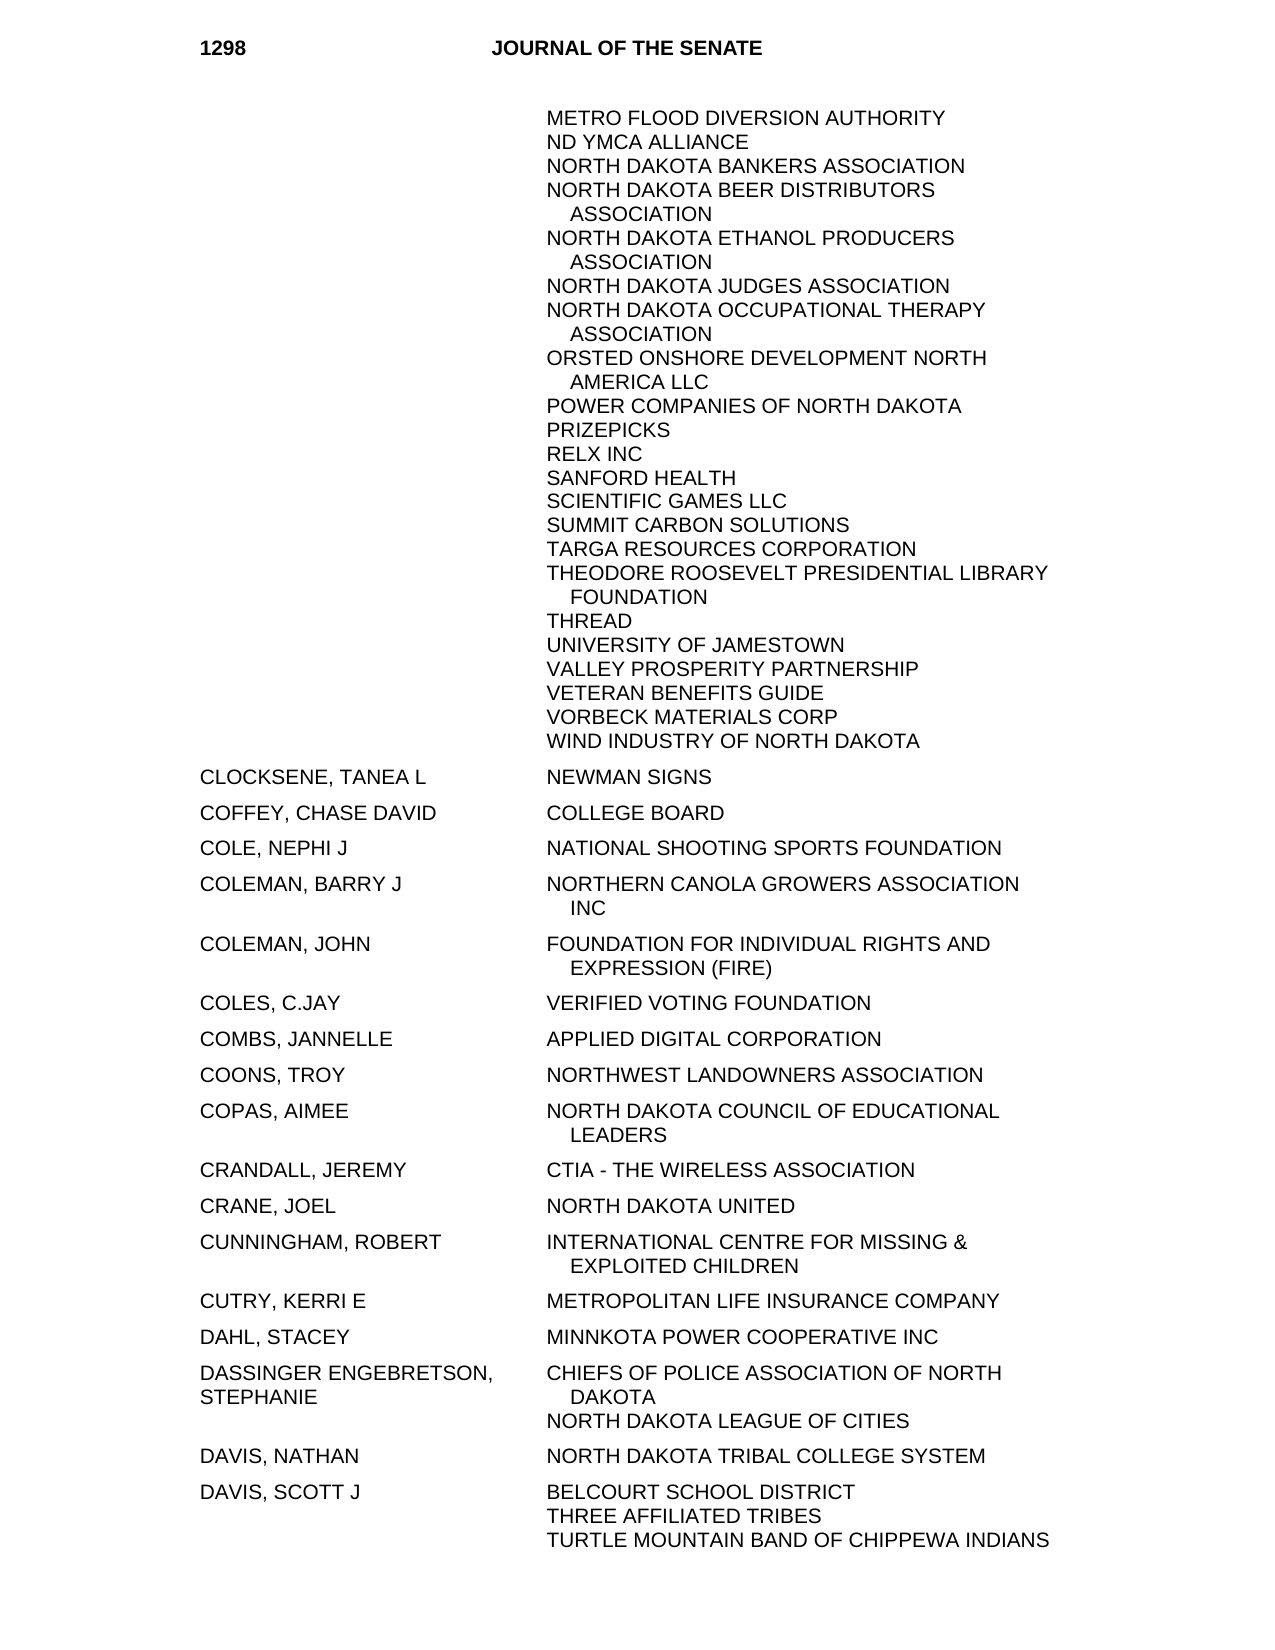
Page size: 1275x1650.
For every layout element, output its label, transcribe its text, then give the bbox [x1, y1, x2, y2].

table_cell [200, 106, 546, 765]
table_cell NATIONAL SHOOTING SPORTS FOUNDATION [546, 836, 1053, 872]
table_cell INTERNATIONAL CENTRE FOR MISSING & EXPLOITED CHILDREN [546, 1230, 1053, 1289]
table_cell NORTH DAKOTA TRIBAL COLLEGE SYSTEM [546, 1444, 1053, 1480]
table_cell CTIA - THE WIRELESS ASSOCIATION [546, 1158, 1053, 1194]
table_cell COLE, NEPHI J [200, 836, 546, 872]
table_cell CLOCKSENE, TANEA L [200, 765, 546, 800]
table_cell NORTH DAKOTA COUNCIL OF EDUCATIONAL LEADERS [546, 1099, 1053, 1158]
table_cell DAVIS, NATHAN [200, 1444, 546, 1480]
table_cell COFFEY, CHASE DAVID [200, 800, 546, 836]
table_cell CUTRY, KERRI E [200, 1289, 546, 1325]
table_cell FOUNDATION FOR INDIVIDUAL RIGHTS AND EXPRESSION (FIRE) [546, 932, 1053, 991]
table_cell DASSINGER ENGEBRETSON, STEPHANIE [200, 1361, 546, 1444]
table_cell COPAS, AIMEE [200, 1099, 546, 1158]
table_cell COMBS, JANNELLE [200, 1027, 546, 1063]
table_cell CRANDALL, JEREMY [200, 1158, 546, 1194]
table_cell DAHL, STACEY [200, 1325, 546, 1361]
table_cell CRANE, JOEL [200, 1194, 546, 1229]
table_cell COLES, C.JAY [200, 991, 546, 1027]
table_cell COLEMAN, JOHN [200, 932, 546, 991]
table_cell NEWMAN SIGNS [546, 765, 1053, 800]
table_cell COLLEGE BOARD [546, 800, 1053, 836]
table_cell DAVIS, SCOTT J [200, 1480, 546, 1564]
table_cell NORTH DAKOTA UNITED [546, 1194, 1053, 1229]
table_cell ADTALEM GLOBAL EDUCATION ALLIANCE FOR AUTOMOTIVE INNOVATION AMAZON.COM SERVICES LLC AMERICAN CONSERVATIVE UNION AMERICAN COUNCIL OF LIFE INSURERS AMERICAN EXPRESS TRAVEL RELATED SERVICES AMERICAN INTERNATIONAL GROUP INC AMERICAN PROPERTY CASUALTY INSURANCE ASSOCIATION ANNE CARLSEN CENTER AT&T BIOSCIENCE ASSOCIATION OF NORTH DAKOTA BISON WORLD INC CITY OF WILLISTON COREBRIDGE FINANCIAL CRIME AND JUSTICE INSTITUTE AT COMMUNITY RESOURCES FOR JUSTICE DELTA DENTAL OF MINNESOTA EDF RENEWABLE ENERGY EMERGING PRAIRIE ENERGY TRANSFER PARTNERS ENTERPRISE RAC COMPANY OF MONTANA/WYOMING LLC GATC HEALTH CORP GREAT PLAINS FOOD BANK GRID UNITED LLC GUARDIANSHIP ASSOCIATION OF NORTH DAKOTA HAPPY HARRY'S BOTTLE SHOPS HEALTH POLICY CONSORTIUM METRO FLOOD DIVERSION AUTHORITY ND YMCA ALLIANCE NORTH DAKOTA BANKERS ASSOCIATION NORTH DAKOTA BEER DISTRIBUTORS ASSOCIATION NORTH DAKOTA ETHANOL PRODUCERS ASSOCIATION NORTH DAKOTA JUDGES ASSOCIATION NORTH DAKOTA OCCUPATIONAL THERAPY ASSOCIATION ORSTED ONSHORE DEVELOPMENT NORTH AMERICA LLC POWER COMPANIES OF NORTH DAKOTA PRIZEPICKS RELX INC SANFORD HEALTH SCIENTIFIC GAMES LLC SUMMIT CARBON SOLUTIONS TARGA RESOURCES CORPORATION THEODORE ROOSEVELT PRESIDENTIAL LIBRARY FOUNDATION THREAD UNIVERSITY OF JAMESTOWN VALLEY PROSPERITY PARTNERSHIP VETERAN BENEFITS GUIDE VORBECK MATERIALS CORP WIND INDUSTRY OF NORTH DAKOTA [546, 106, 1053, 765]
table_cell COONS, TROY [200, 1063, 546, 1098]
table_cell BELCOURT SCHOOL DISTRICT THREE AFFILIATED TRIBES TURTLE MOUNTAIN BAND OF CHIPPEWA INDIANS TURTLE MOUNTAIN COMMUNITY COLLEGE [546, 1480, 1053, 1564]
table_cell METROPOLITAN LIFE INSURANCE COMPANY [546, 1289, 1053, 1325]
table_cell VERIFIED VOTING FOUNDATION [546, 991, 1053, 1027]
table_cell CHIEFS OF POLICE ASSOCIATION OF NORTH DAKOTA NORTH DAKOTA LEAGUE OF CITIES [546, 1361, 1053, 1444]
table_cell MINNKOTA POWER COOPERATIVE INC [546, 1325, 1053, 1361]
table_cell CUNNINGHAM, ROBERT [200, 1230, 546, 1289]
table_cell BELCOURT SCHOOL DISTRICT THREE AFFILIATED TRIBES TURTLE MOUNTAIN BAND OF CHIPPEWA INDIANS TURTLE MOUNTAIN COMMUNITY COLLEGE [0, 0, 118, 66]
table_cell NORTHWEST LANDOWNERS ASSOCIATION [546, 1063, 1053, 1098]
table_cell COLEMAN, BARRY J [200, 872, 546, 932]
table_cell NORTHERN CANOLA GROWERS ASSOCIATION INC [546, 872, 1053, 932]
table_cell APPLIED DIGITAL CORPORATION [546, 1027, 1053, 1063]
